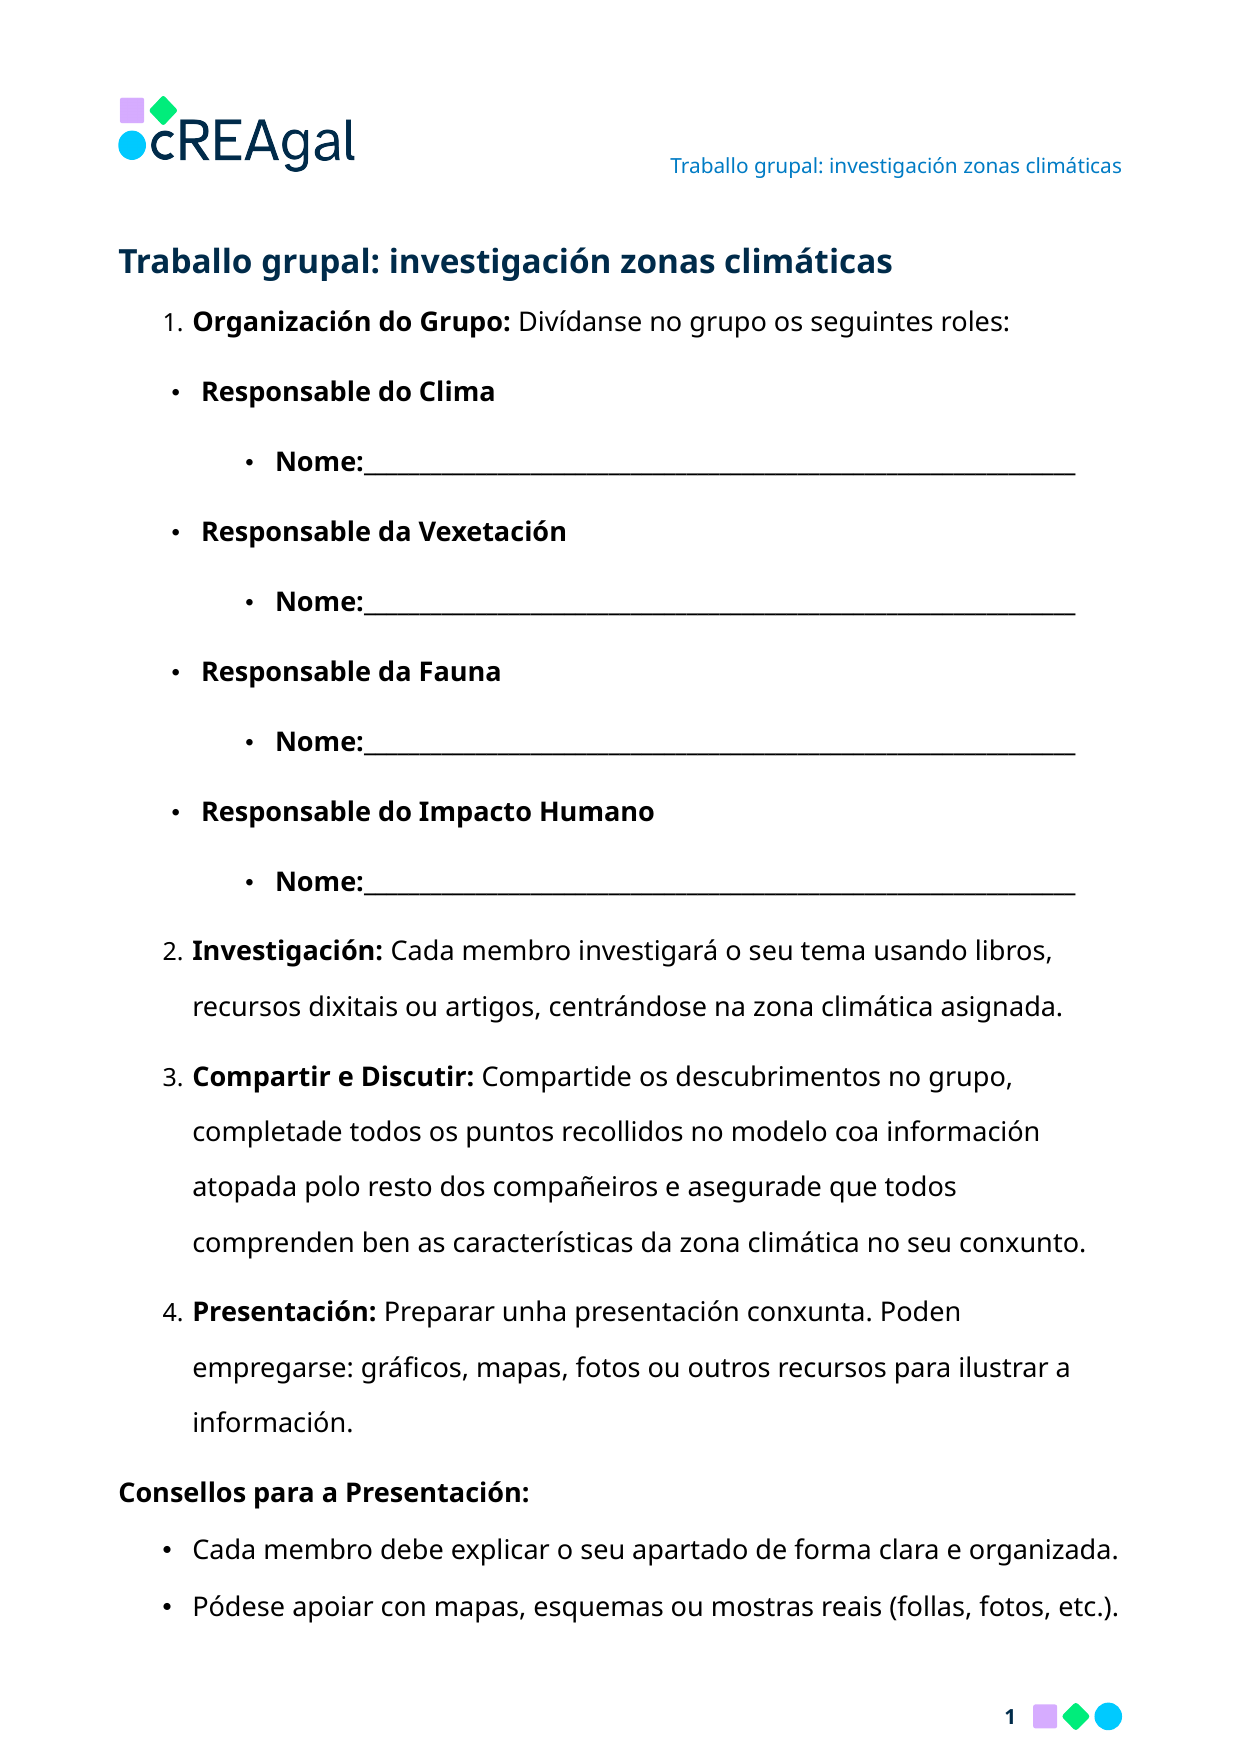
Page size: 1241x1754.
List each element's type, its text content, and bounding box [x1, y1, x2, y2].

subtitle Traballo grupal: investigación zonas climáticas [118, 238, 1122, 284]
list Nome:________________________________________________________________ [245, 582, 1122, 619]
list Cada membro debe explicar o seu apartado de forma clara e organizada. [162, 1530, 1122, 1567]
list Pódese apoiar con mapas, esquemas ou mostras reais (follas, fotos, etc.). [162, 1587, 1122, 1624]
list Responsable do Clima [171, 373, 1122, 409]
list Nome:________________________________________________________________ [245, 722, 1122, 759]
list Organización do Grupo: Divídanse no grupo os seguintes roles: [162, 303, 1122, 340]
list Investigación: Cada membro investigará o seu tema usando libros, recursos dixitais ou artigos, centrándose na zona climática asignada. [162, 932, 1122, 1024]
list Presentación: Preparar unha presentación conxunta. Poden empregarse: gráficos, mapas, fotos ou outros recursos para ilustrar a información. [162, 1293, 1122, 1440]
list Nome:________________________________________________________________ [245, 443, 1122, 479]
list Nome:________________________________________________________________ [245, 862, 1122, 899]
list Responsable da Vexetación [171, 512, 1122, 549]
list Responsable da Fauna [171, 652, 1122, 689]
list Compartir e Discutir: Compartide os descubrimentos no grupo, completade todos os puntos recollidos no modelo coa información atopada polo resto dos compañeiros e asegurade que todos comprenden ben as características da zona climática no seu conxunto. [162, 1057, 1122, 1260]
picture [118, 96, 355, 172]
text Consellos para a Presentación: [118, 1473, 1122, 1510]
list Responsable do Impacto Humano [171, 792, 1122, 829]
